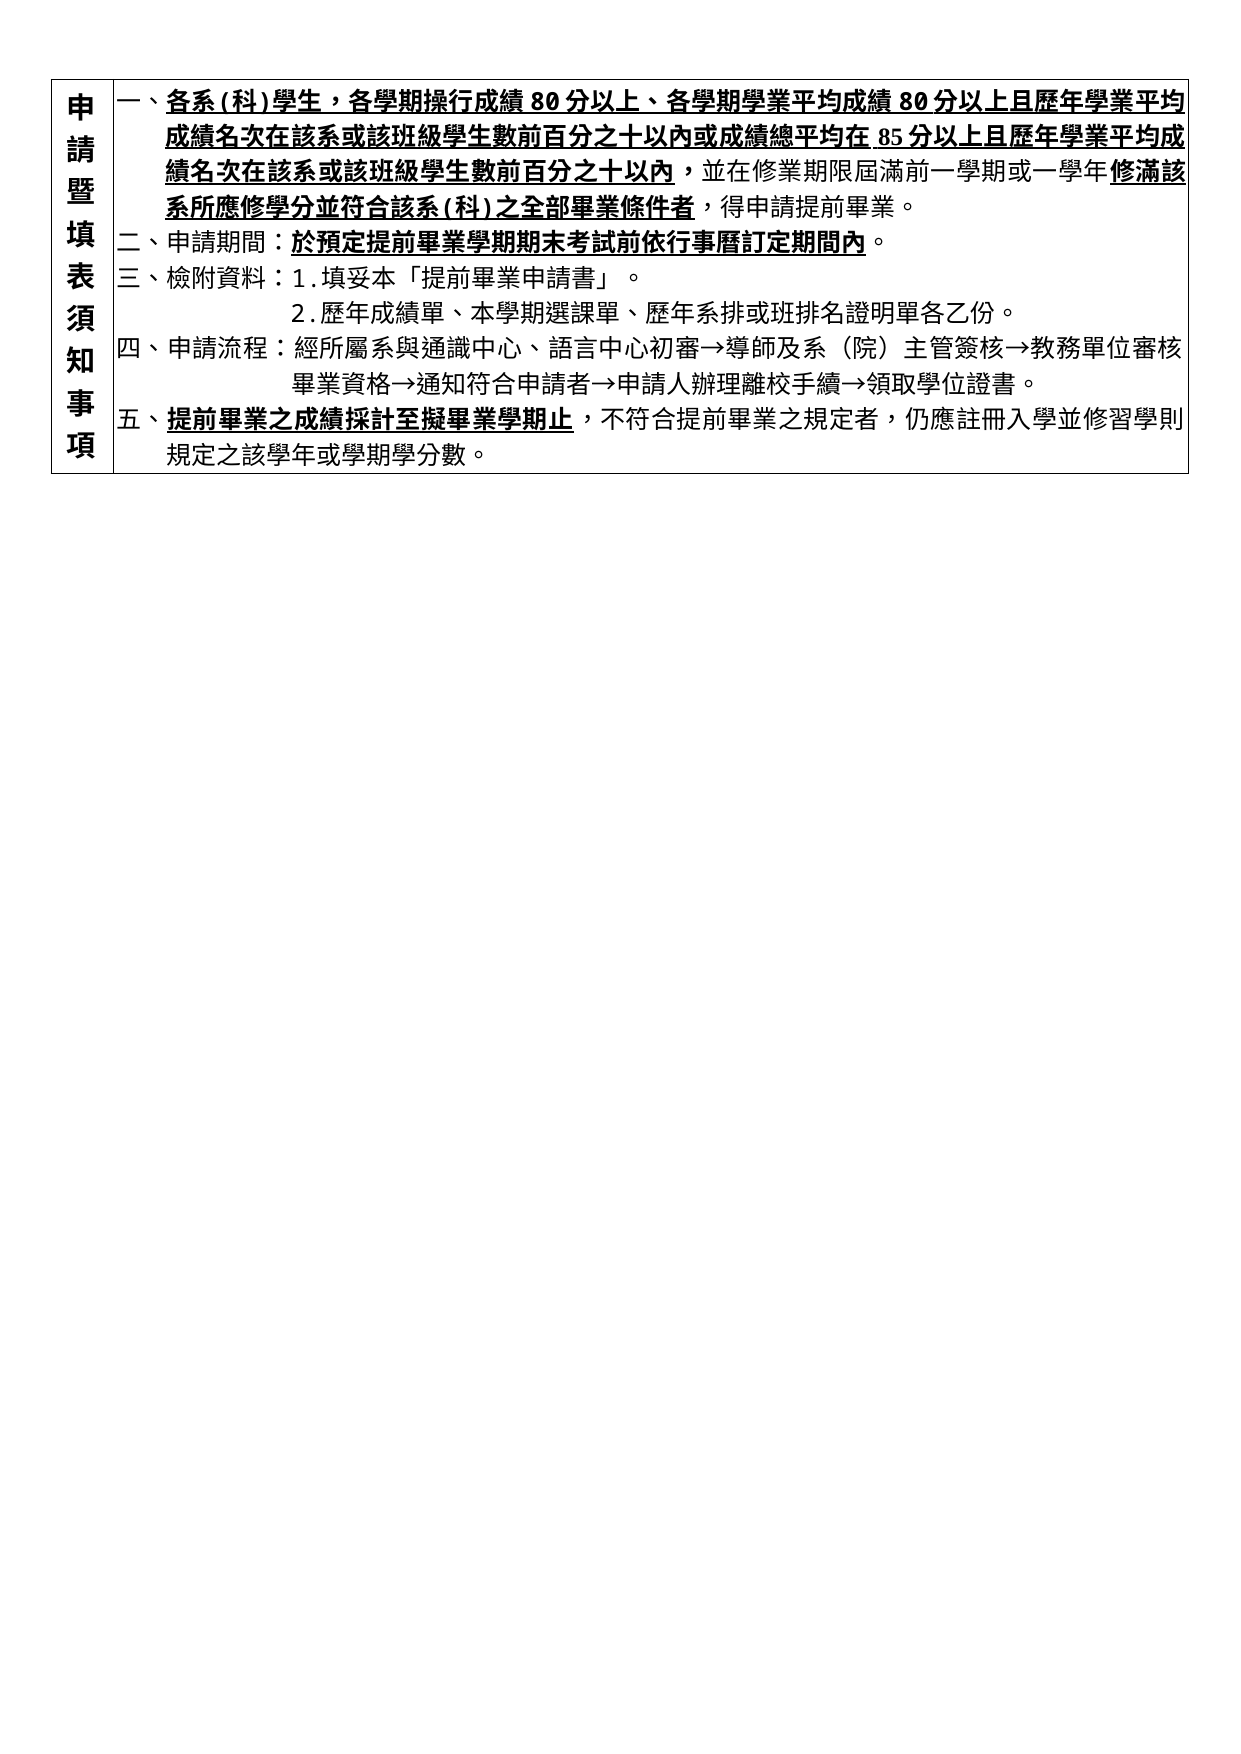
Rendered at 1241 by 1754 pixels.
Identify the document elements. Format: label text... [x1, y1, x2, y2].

table_cell 一、各系(科)學生，各學期操行成績80分以上、各學期學業平均成績80分以上且歷年學業平均成績名次在該系或該班級學生數前百分之十以內或成績總平均在85分以上且歷年學業平均成績名次在該系或該班級學生數前百分之十以內，並在修業期限屆滿前一學期或一學年修滿該系所應修學分並符合該系(科)之全部畢業條件者，得申請提前畢業。 二、申請期間：於預定提前畢業學期期末考試前依行事曆訂定期間內。 三、檢附資料：1.填妥本「提前畢業申請書」。 2.歷年成績單、本學期選課單、歷年系排或班排名證明單各乙份。 四、申請流程：經所屬系與通識中心、語言中心初審→導師及系（院）主管簽核→教務單位審核畢業資格→通知符合申請者→申請人辦理離校手續→領取學位證書。 五、提前畢業之成績採計至擬畢業學期止，不符合提前畢業之規定者，仍應註冊入學並修習學則規定之該學年或學期學分數。 [114, 80, 1188, 473]
table_cell 申請暨填表須知事項 [52, 80, 113, 473]
